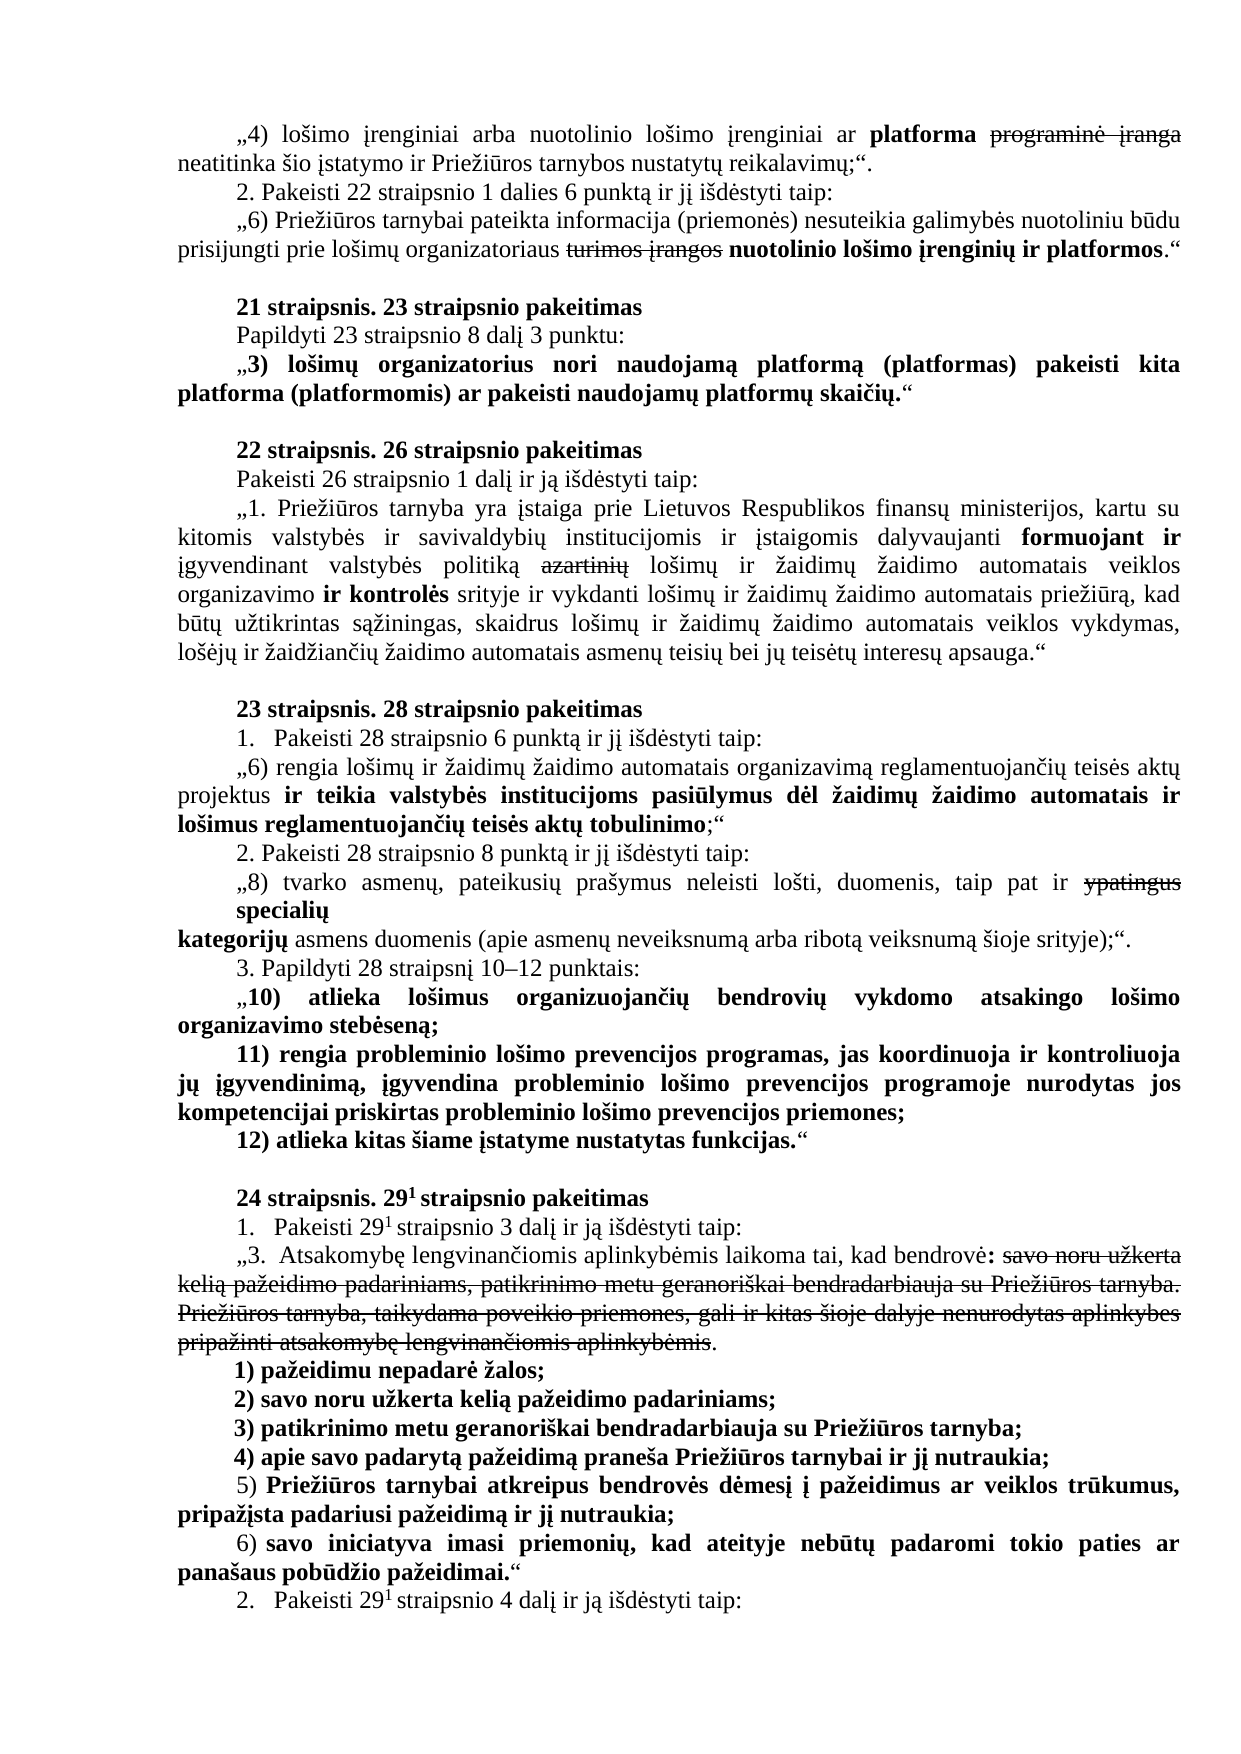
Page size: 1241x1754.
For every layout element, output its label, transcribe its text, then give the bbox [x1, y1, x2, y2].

text „1. Priežiūros tarnyba yra įstaiga prie Lietuvos Respublikos finansų ministerijos, kartu su kitomis valstybės ir savivaldybių institucijomis ir įstaigomis dalyvaujanti formuojant ir įgyvendinant valstybės politiką azartinių lošimų ir žaidimų žaidimo automatais veiklos organizavimo ir kontrolės srityje ir vykdanti lošimų ir žaidimų žaidimo automatais priežiūrą, kad būtų užtikrintas sąžiningas, skaidrus lošimų ir žaidimų žaidimo automatais veiklos vykdymas, lošėjų ir žaidžiančių žaidimo automatais asmenų teisių bei jų teisėtų interesų apsauga.“ [177, 493, 1181, 665]
text „6) Priežiūros tarnybai pateikta informacija (priemonės) nesuteikia galimybės nuotoliniu būdu prisijungti prie lošimų organizatoriaus turimos įrangos nuotolinio lošimo įrenginių ir platformos.“ [177, 205, 1181, 263]
text 2. Pakeisti 28 straipsnio 8 punktą ir jį išdėstyti taip: [177, 838, 1181, 867]
text 3) patikrinimo metu geranoriškai bendradarbiauja su Priežiūros tarnyba; [177, 1413, 1181, 1442]
list Priežiūros tarnybai atkreipus bendrovės dėmesį į pažeidimus ar veiklos trūkumus, pripažįsta padariusi pažeidimą ir jį nutraukia; [177, 1470, 1181, 1528]
text 1) pažeidimu nepadarė žalos; [177, 1355, 1181, 1384]
text „8) tvarko asmenų, pateikusių prašymus neleisti lošti, duomenis, taip pat ir ypatingus specialių [236, 867, 1181, 924]
text Pakeisti 26 straipsnio 1 dalį ir ją išdėstyti taip: [177, 464, 1181, 493]
list savo iniciatyva imasi priemonių, kad ateityje nebūtų padaromi tokio paties ar panašaus pobūdžio pažeidimai.“ [177, 1528, 1181, 1585]
text 22 straipsnis. 26 straipsnio pakeitimas [177, 435, 1181, 464]
text 23 straipsnis. 28 straipsnio pakeitimas [177, 694, 1181, 723]
text „3. Atsakomybę lengvinančiomis aplinkybėmis laikoma tai, kad bendrovė: savo noru užkerta kelią pažeidimo padariniams, patikrinimo metu geranoriškai bendradarbiauja su Priežiūros tarnyba. Priežiūros tarnyba, taikydama poveikio priemones, gali ir kitas šioje dalyje nenurodytas aplinkybes pripažinti atsakomybę lengvinančiomis aplinkybėmis. [177, 1240, 1181, 1285]
text „3. Atsakomybę lengvinančiomis aplinkybėmis laikoma tai, kad bendrovė: savo noru užkerta kelią pažeidimo padariniams, patikrinimo metu geranoriškai bendradarbiauja su Priežiūros tarnyba. Priežiūros tarnyba, taikydama poveikio priemones, gali ir kitas šioje dalyje nenurodytas aplinkybes pripažinti atsakomybę lengvinančiomis aplinkybėmis. [177, 1314, 1181, 1355]
text 3. Papildyti 28 straipsnį 10–12 punktais: [177, 953, 1181, 982]
text „4) lošimo įrenginiai arba nuotolinio lošimo įrenginiai ar platforma programinė įranga neatitinka šio įstatymo ir Priežiūros tarnybos nustatytų reikalavimų;“. [177, 119, 1181, 177]
text Papildyti 23 straipsnio 8 dalį 3 punktu: [177, 320, 1181, 349]
text kategorijų asmens duomenis (apie asmenų neveiksnumą arba ribotą veiksnumą šioje srityje);“. [177, 924, 1181, 953]
text 2. Pakeisti 22 straipsnio 1 dalies 6 punktą ir jį išdėstyti taip: [177, 177, 1181, 205]
text 4) apie savo padarytą pažeidimą praneša Priežiūros tarnybai ir jį nutraukia; [177, 1442, 1181, 1470]
list Pakeisti 28 straipsnio 6 punktą ir jį išdėstyti taip: [236, 723, 1181, 752]
list Pakeisti 291 straipsnio 3 dalį ir ją išdėstyti taip: [236, 1212, 1181, 1240]
text „3. Atsakomybę lengvinančiomis aplinkybėmis laikoma tai, kad bendrovė: savo noru užkerta kelią pažeidimo padariniams, patikrinimo metu geranoriškai bendradarbiauja su Priežiūros tarnyba. Priežiūros tarnyba, taikydama poveikio priemones, gali ir kitas šioje dalyje nenurodytas aplinkybes pripažinti atsakomybę lengvinančiomis aplinkybėmis. [177, 1286, 1181, 1313]
text 11) rengia probleminio lošimo prevencijos programas, jas koordinuoja ir kontroliuoja jų įgyvendinimą, įgyvendina probleminio lošimo prevencijos programoje nurodytas jos kompetencijai priskirtas probleminio lošimo prevencijos priemones; [177, 1039, 1181, 1125]
text „3) lošimų organizatorius nori naudojamą platformą (platformas) pakeisti kita platforma (platformomis) ar pakeisti naudojamų platformų skaičių.“ [177, 349, 1181, 407]
text „10) atlieka lošimus organizuojančių bendrovių vykdomo atsakingo lošimo organizavimo stebėseną; [177, 982, 1181, 1039]
text 12) atlieka kitas šiame įstatyme nustatytas funkcijas.“ [177, 1125, 1181, 1154]
text 2) savo noru užkerta kelią pažeidimo padariniams; [177, 1384, 1181, 1413]
text 24 straipsnis. 291 straipsnio pakeitimas [177, 1183, 1181, 1212]
text 21 straipsnis. 23 straipsnio pakeitimas [177, 292, 1181, 320]
text „6) rengia lošimų ir žaidimų žaidimo automatais organizavimą reglamentuojančių teisės aktų projektus ir teikia valstybės institucijoms pasiūlymus dėl žaidimų žaidimo automatais ir lošimus reglamentuojančių teisės aktų tobulinimo;“ [177, 752, 1181, 838]
list Pakeisti 291 straipsnio 4 dalį ir ją išdėstyti taip: [236, 1585, 1181, 1614]
